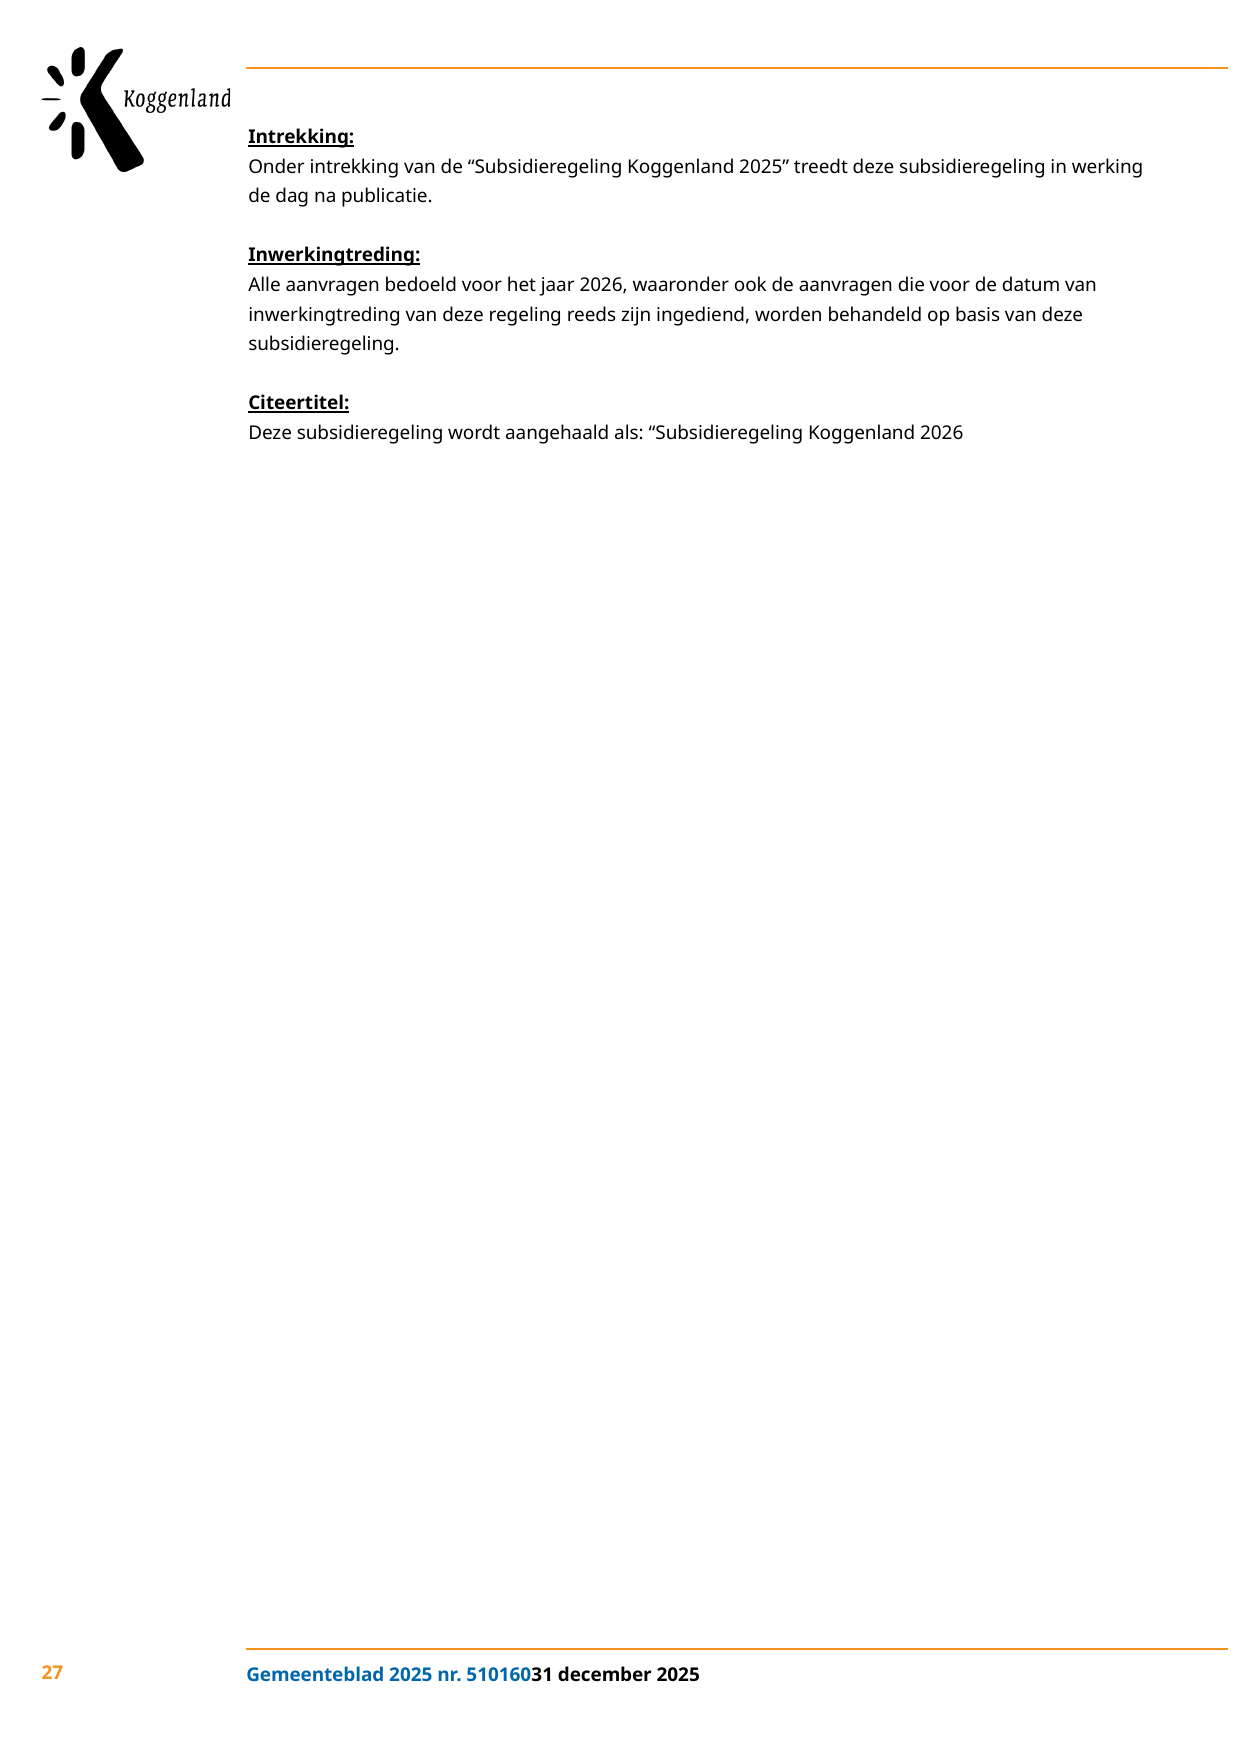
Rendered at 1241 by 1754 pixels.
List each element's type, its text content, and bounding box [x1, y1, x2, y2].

picture [41, 47, 231, 172]
text Deze subsidieregeling wordt aangehaald als: “Subsidieregeling Koggenland 2026 [248, 419, 1152, 445]
text Inwerkingtreding: [248, 242, 1152, 267]
text Alle aanvragen bedoeld voor het jaar 2026, waaronder ook de aanvragen die voor de datum van inwerkingtreding van deze regeling reeds zijn ingediend, worden behandeld op basis van deze subsidieregeling. [248, 271, 1152, 356]
text Intrekking: [248, 123, 1152, 149]
text Citeertitel: [248, 389, 1152, 415]
text Onder intrekking van de “Subsidieregeling Koggenland 2025” treedt deze subsidieregeling in werking de dag na publicatie. [248, 153, 1152, 208]
